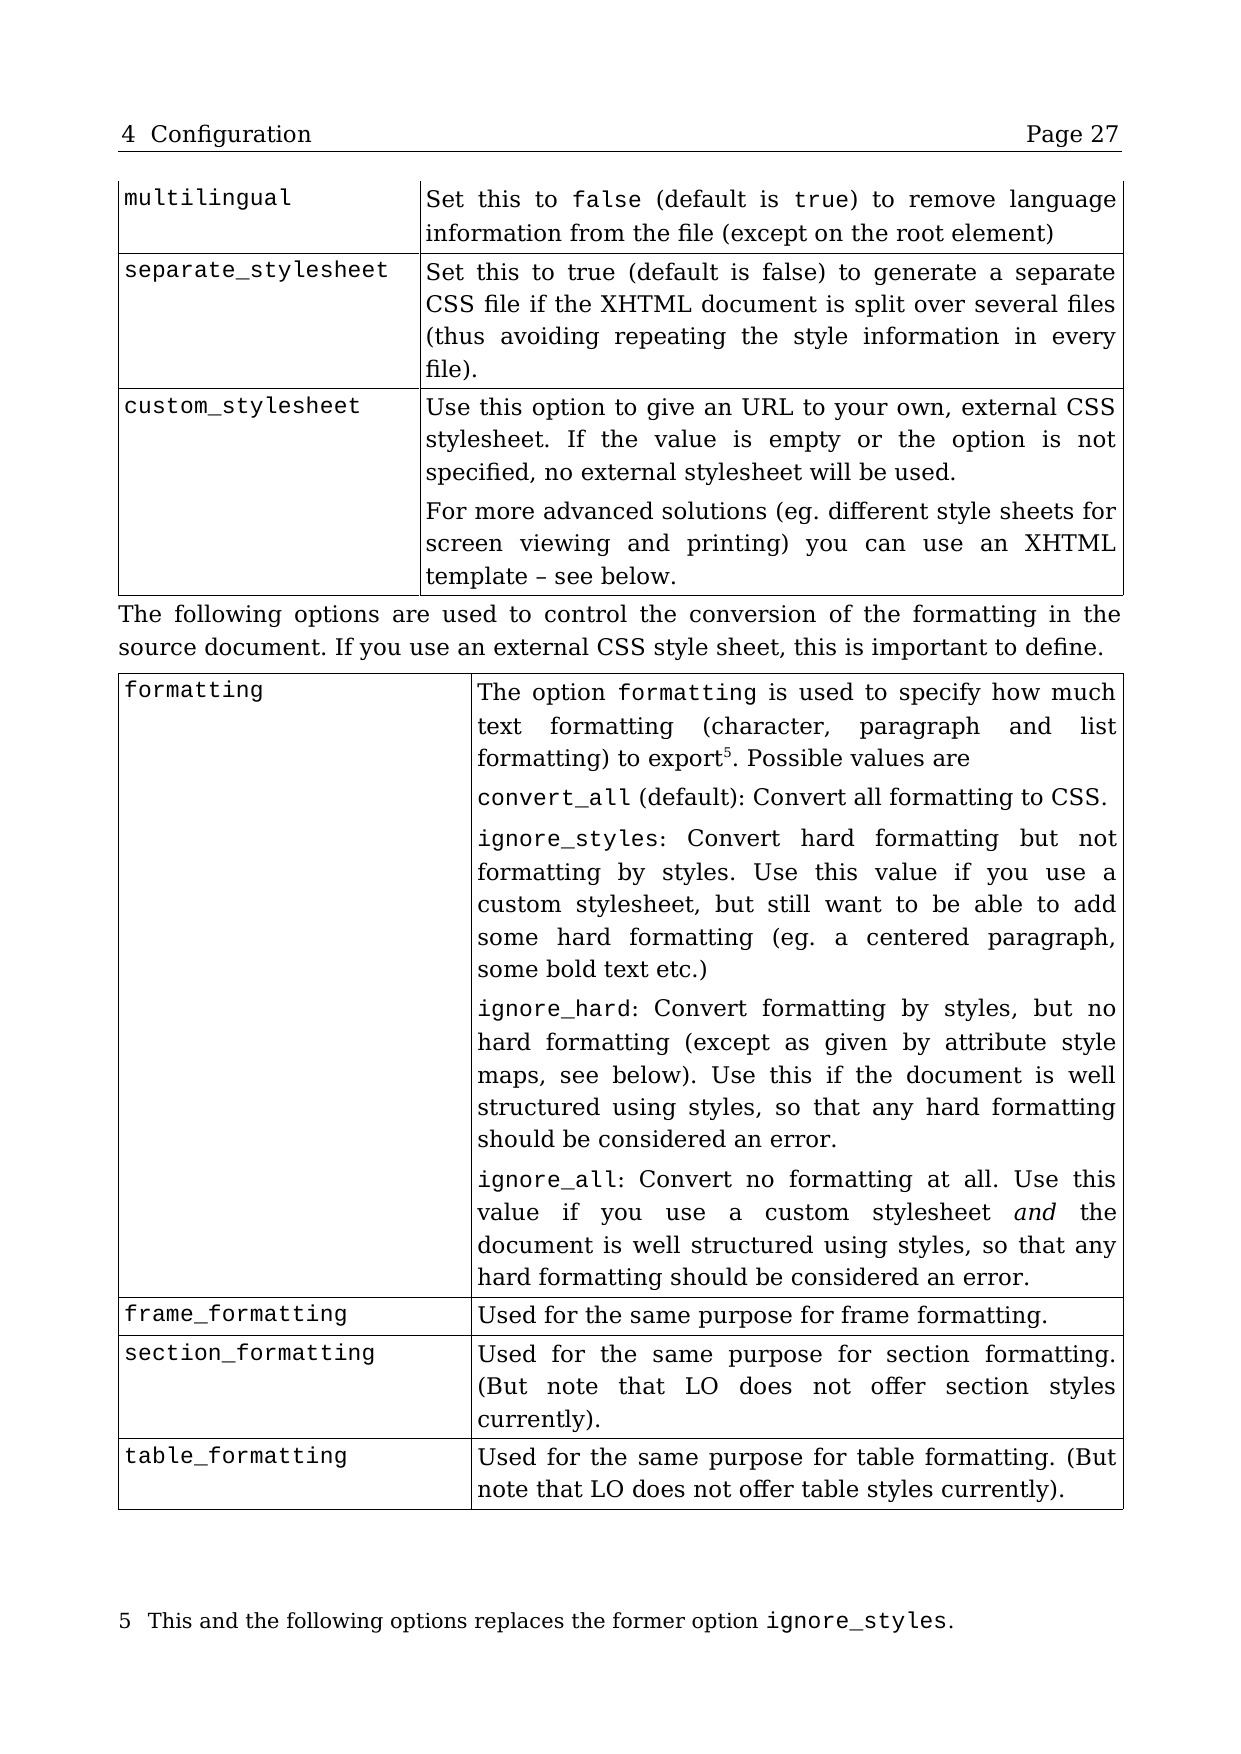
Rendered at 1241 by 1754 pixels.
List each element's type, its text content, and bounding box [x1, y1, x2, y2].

table_cell Used for the same purpose for frame formatting. [472, 1298, 1123, 1335]
table_cell Set this to true (default is false) to generate a separate CSS file if the XHTML document is split over several files (thus avoiding repeating the style information in every file). [421, 254, 1123, 388]
table_cell frame_formatting [119, 1298, 471, 1335]
table_cell separate_stylesheet [119, 254, 419, 388]
text The following options are used to control the conversion of the formatting in the source document. If you use an external CSS style sheet, this is important to define. [118, 601, 1122, 661]
table_cell table_formatting [119, 1439, 471, 1509]
table_cell Set this to false (default is true) to remove language information from the file (except on the root element) [421, 181, 1123, 253]
table_header formatting [119, 674, 471, 1297]
table_cell section_formatting [119, 1336, 471, 1438]
table_cell multilingual [119, 181, 419, 253]
table_header The option formatting is used to specify how much text formatting (character, paragraph and list formatting) to export. Possible values are convert_all (default): Convert all formatting to CSS. ignore_styles: Convert hard formatting but not formatting by styles. Use this value if you use a custom stylesheet, but still want to be able to add some hard formatting (eg. a centered paragraph, some bold text etc.) ignore_hard: Convert formatting by styles, but no hard formatting (except as given by attribute style maps, see below). Use this if the document is well structured using styles, so that any hard formatting should be considered an error. ignore_all: Convert no formatting at all. Use this value if you use a custom stylesheet and the document is well structured using styles, so that any hard formatting should be considered an error. [472, 674, 1123, 1297]
table_cell Use this option to give an URL to your own, external CSS stylesheet. If the value is empty or the option is not specified, no external stylesheet will be used. For more advanced solutions (eg. different style sheets for screen viewing and printing) you can use an XHTML template – see below. [421, 389, 1123, 595]
table_cell Used for the same purpose for table formatting. (But note that LO does not offer table styles currently). [472, 1439, 1123, 1509]
table_cell Used for the same purpose for section formatting. (But note that LO does not offer section styles currently). [472, 1336, 1123, 1438]
table_cell custom_stylesheet [119, 389, 419, 595]
